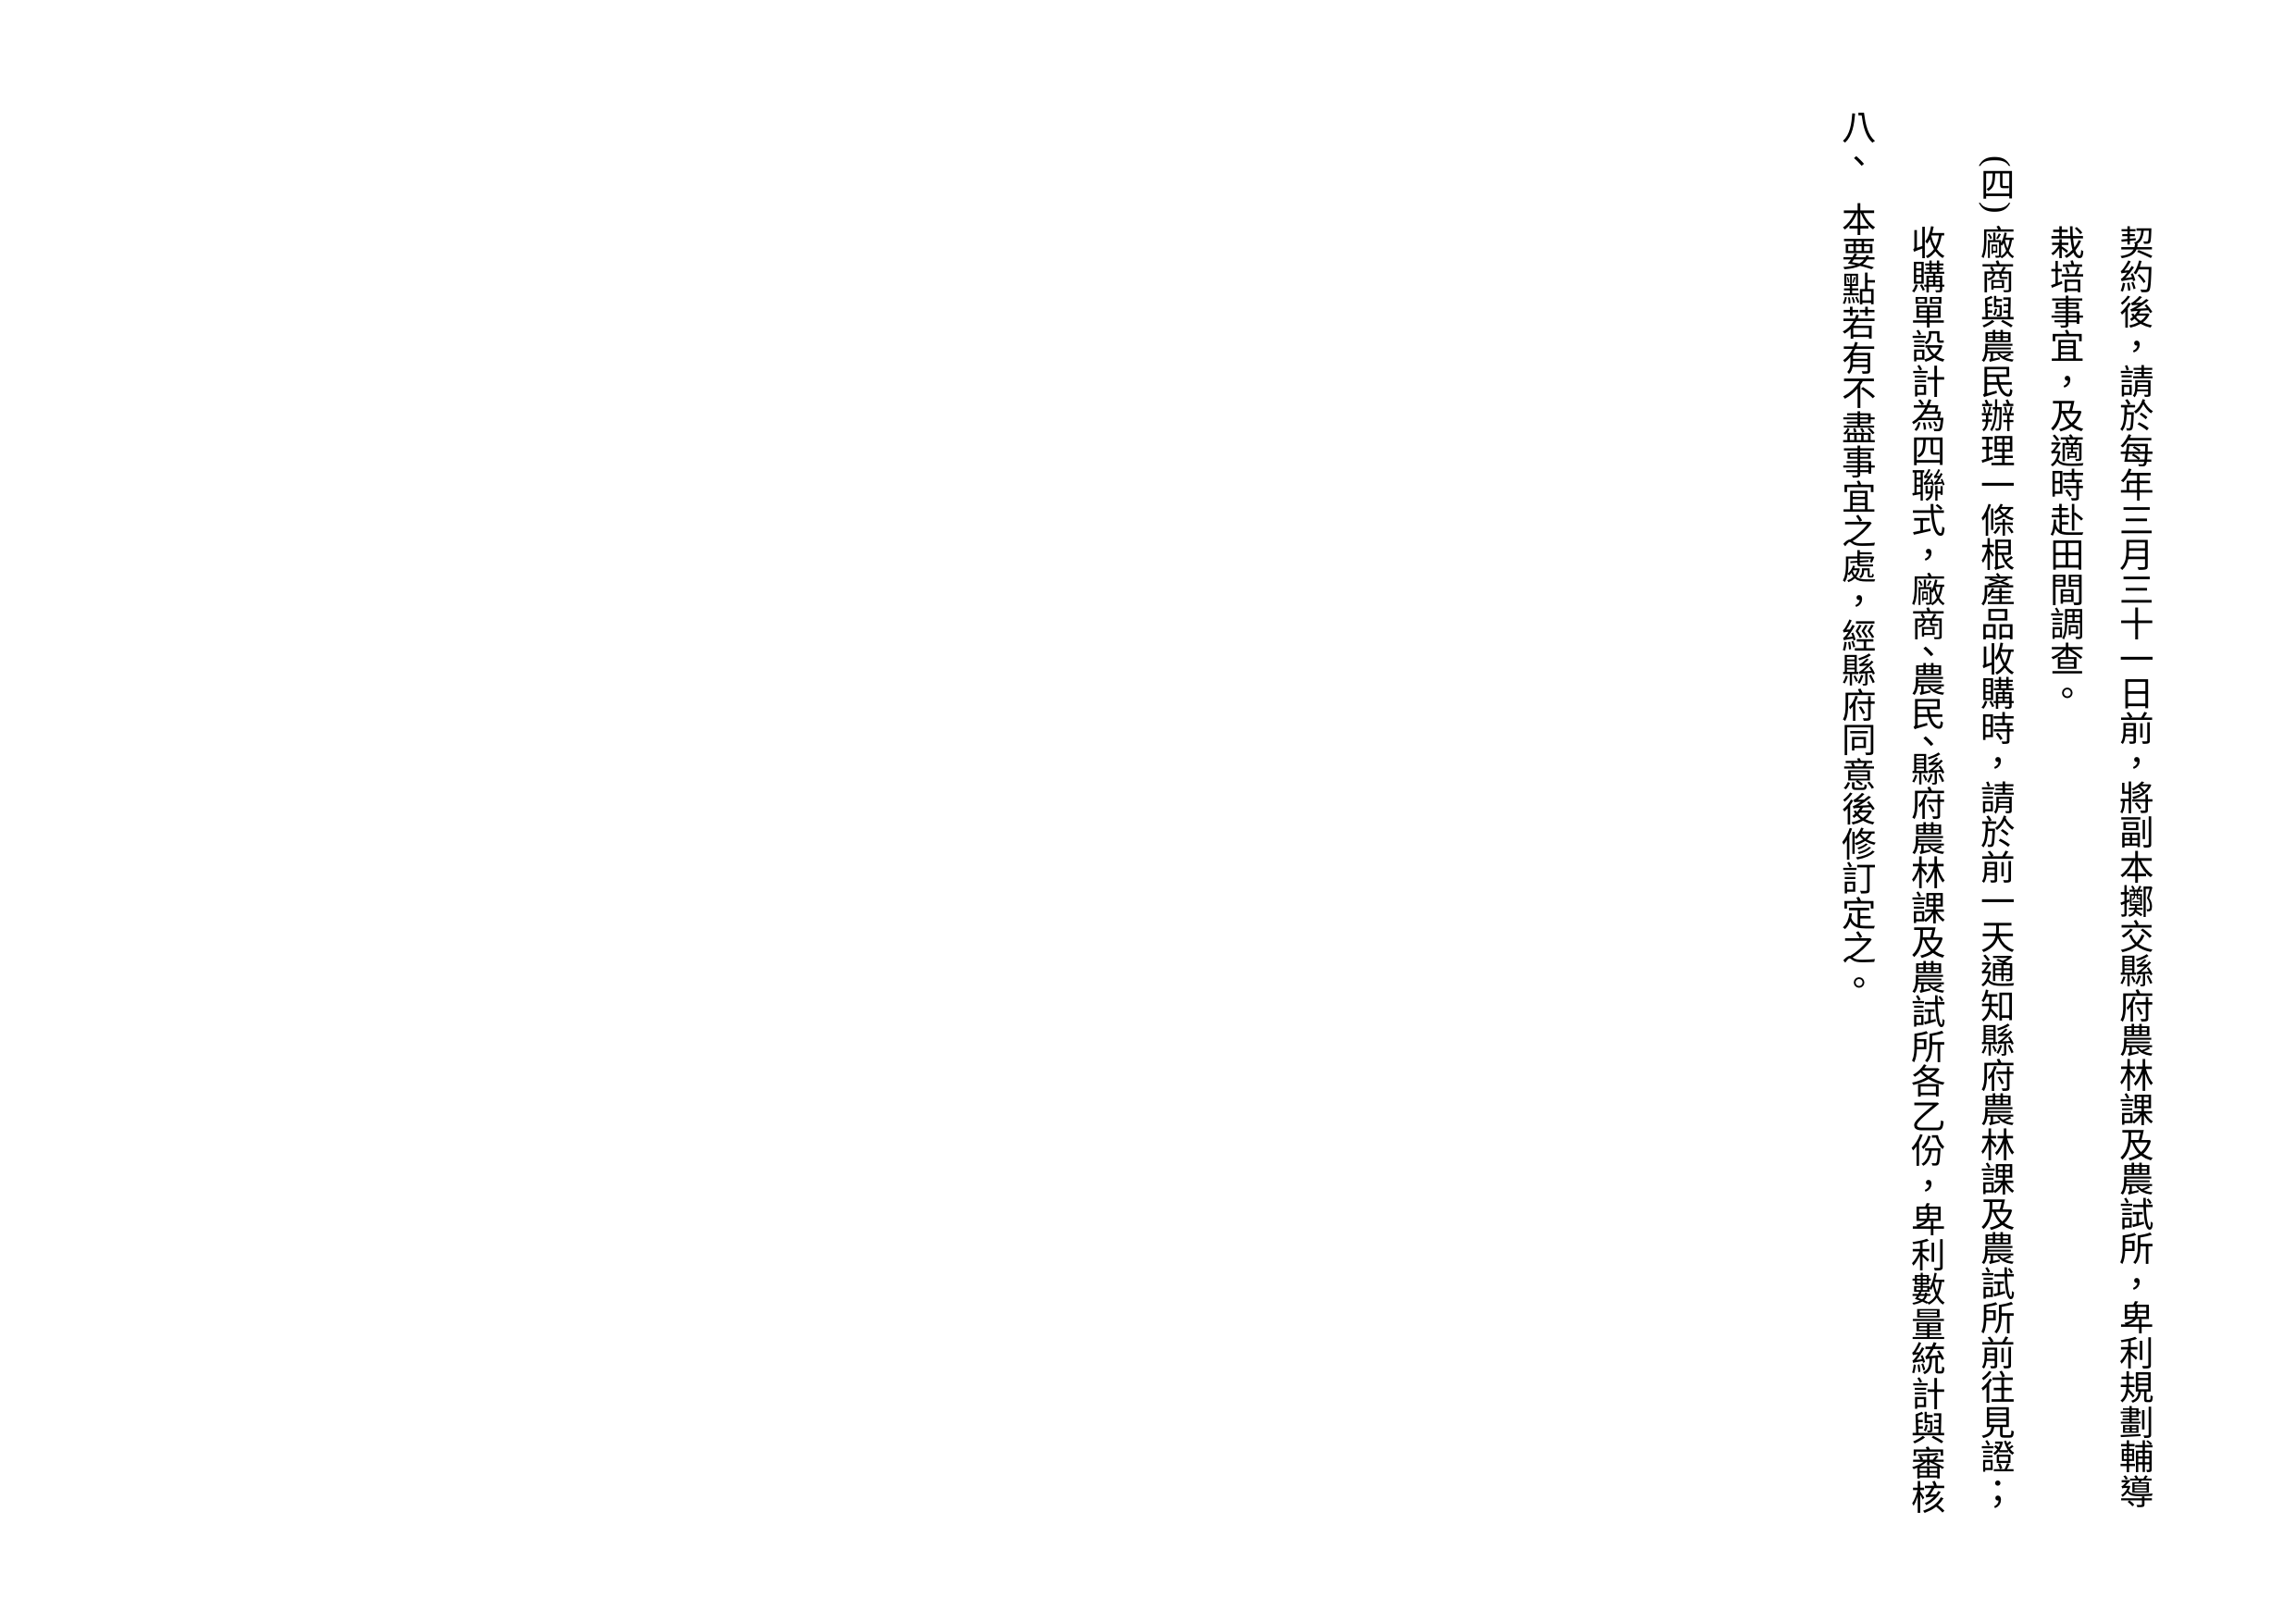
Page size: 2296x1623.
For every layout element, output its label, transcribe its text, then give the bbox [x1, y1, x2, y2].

list 廠商與農民辦理一條根產品收購時，請於前一天通知縣府農林課及農試所前往見證；收購單設計為四聯式，廠商、農民、縣府農林課及農試所各乙份，卑利數量統計與審核。 [1893, 155, 2032, 1514]
list 本要點若有不盡事宜之處，經縣府同意後修訂定之。 [1824, 109, 1893, 1514]
list 廠商召集契作農民舉辦協調會時，需通知縣府農林課及農試所列席，廠商與農民訂定契約後，請於每年三月三十一日前，將副本擲交縣府農林課及農試所，卑利規劃輔導栽培事宜，及適時赴田間調查。 [2032, 155, 2171, 1514]
